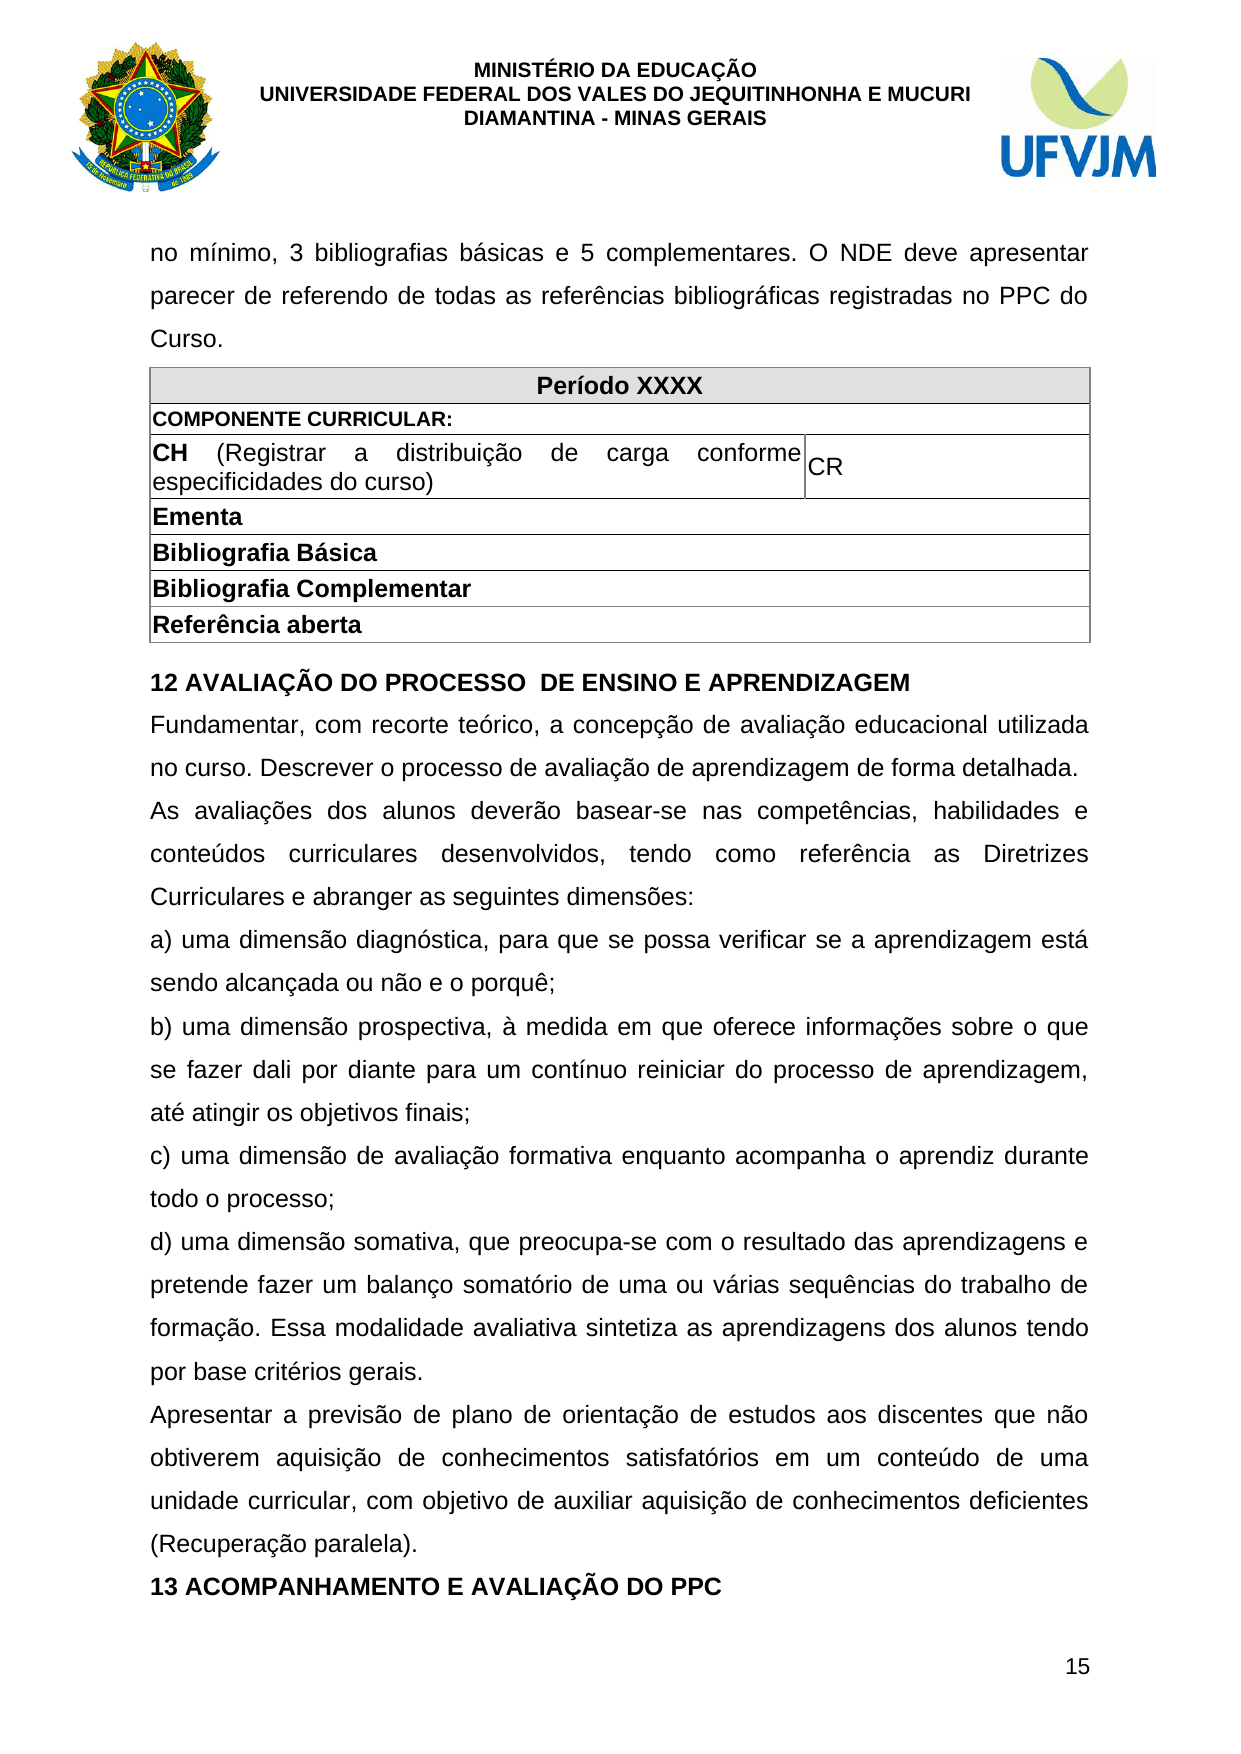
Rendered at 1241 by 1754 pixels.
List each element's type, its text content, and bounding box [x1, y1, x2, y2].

text c) uma dimensão de avaliação formativa enquanto acompanha o aprendiz durante todo o processo; [150, 1141, 1090, 1213]
table_cell COMPONENTE CURRICULAR: [151, 404, 1089, 434]
table_cell CR [806, 435, 1089, 498]
text no mínimo, 3 bibliografias básicas e 5 complementares. O NDE deve apresentar parecer de referendo de todas as referências bibliográficas registradas no PPC do Curso. [150, 237, 1090, 352]
table_cell Referência aberta [151, 607, 1089, 642]
text b) uma dimensão prospectiva, à medida em que oferece informações sobre o que se fazer dali por diante para um contínuo reiniciar do processo de aprendizagem, até atingir os objetivos finais; [150, 1011, 1090, 1126]
table_cell Ementa [151, 499, 1089, 534]
text d) uma dimensão somativa, que preocupa-se com o resultado das aprendizagens e pretende fazer um balanço somatório de uma ou várias sequências do trabalho de formação. Essa modalidade avaliativa sintetiza as aprendizagens dos alunos tendo por base critérios gerais. [150, 1227, 1090, 1385]
text As avaliações dos alunos deverão basear-se nas competências, habilidades e conteúdos curriculares desenvolvidos, tendo como referência as Diretrizes Curriculares e abranger as seguintes dimensões: [150, 796, 1090, 911]
picture [1001, 58, 1157, 177]
text a) uma dimensão diagnóstica, para que se possa verificar se a aprendizagem está sendo alcançada ou não e o porquê; [150, 925, 1090, 997]
table_cell Bibliografia Complementar [151, 571, 1089, 606]
text Apresentar a previsão de plano de orientação de estudos aos discentes que não obtiverem aquisição de conhecimentos satisfatórios em um conteúdo de uma unidade curricular, com objetivo de auxiliar aquisição de conhecimentos deficientes (Recuperação paralela). [150, 1399, 1090, 1558]
picture [68, 34, 224, 204]
table_cell Bibliografia Básica [151, 535, 1089, 569]
subtitle 12 AVALIAÇÃO DO PROCESSO DE ENSINO E APRENDIZAGEM [150, 668, 1090, 697]
text 13 ACOMPANHAMENTO E AVALIAÇÃO DO PPC [150, 1572, 1090, 1601]
table_header Período XXXX [151, 368, 1089, 403]
text Fundamentar, com recorte teórico, a concepção de avaliação educacional utilizada no curso. Descrever o processo de avaliação de aprendizagem de forma detalhada. [150, 709, 1090, 781]
table_cell CH (Registrar a distribuição de carga conforme especificidades do curso) [151, 435, 804, 498]
